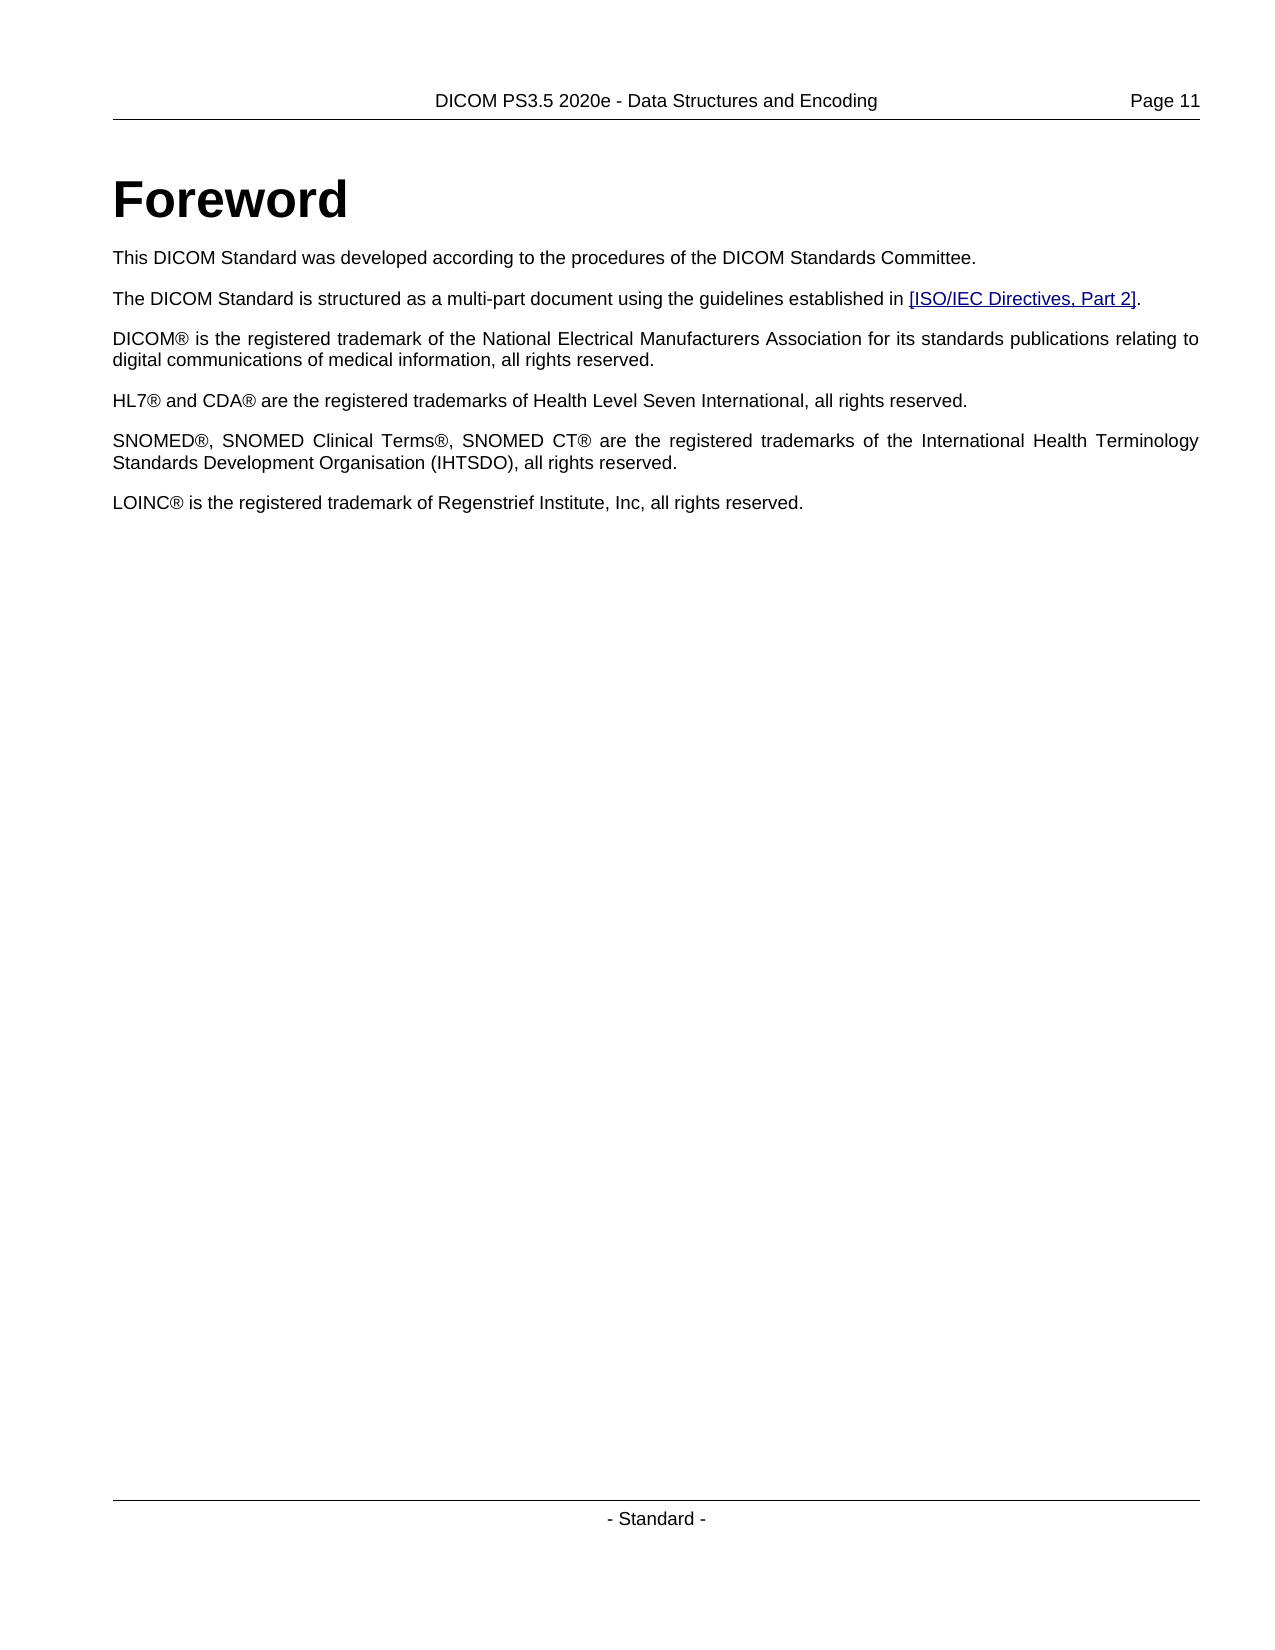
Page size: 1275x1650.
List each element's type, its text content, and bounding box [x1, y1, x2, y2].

text The DICOM Standard is structured as a multi-part document using the guidelines established in [ISO/IEC Directives, Part 2]. [112, 287, 1200, 309]
text SNOMED®, SNOMED Clinical Terms®, SNOMED CT® are the registered trademarks of the International Health Terminology Standards Development Organisation (IHTSDO), all rights reserved. [112, 430, 1200, 473]
text Foreword [112, 169, 1200, 228]
text LOINC® is the registered trademark of Regenstrief Institute, Inc, all rights reserved. [112, 492, 1200, 513]
text This DICOM Standard was developed according to the procedures of the DICOM Standards Committee. [112, 247, 1200, 269]
text DICOM® is the registered trademark of the National Electrical Manufacturers Association for its standards publications relating to digital communications of medical information, all rights reserved. [112, 328, 1200, 371]
text HL7® and CDA® are the registered trademarks of Health Level Seven International, all rights reserved. [112, 389, 1200, 411]
